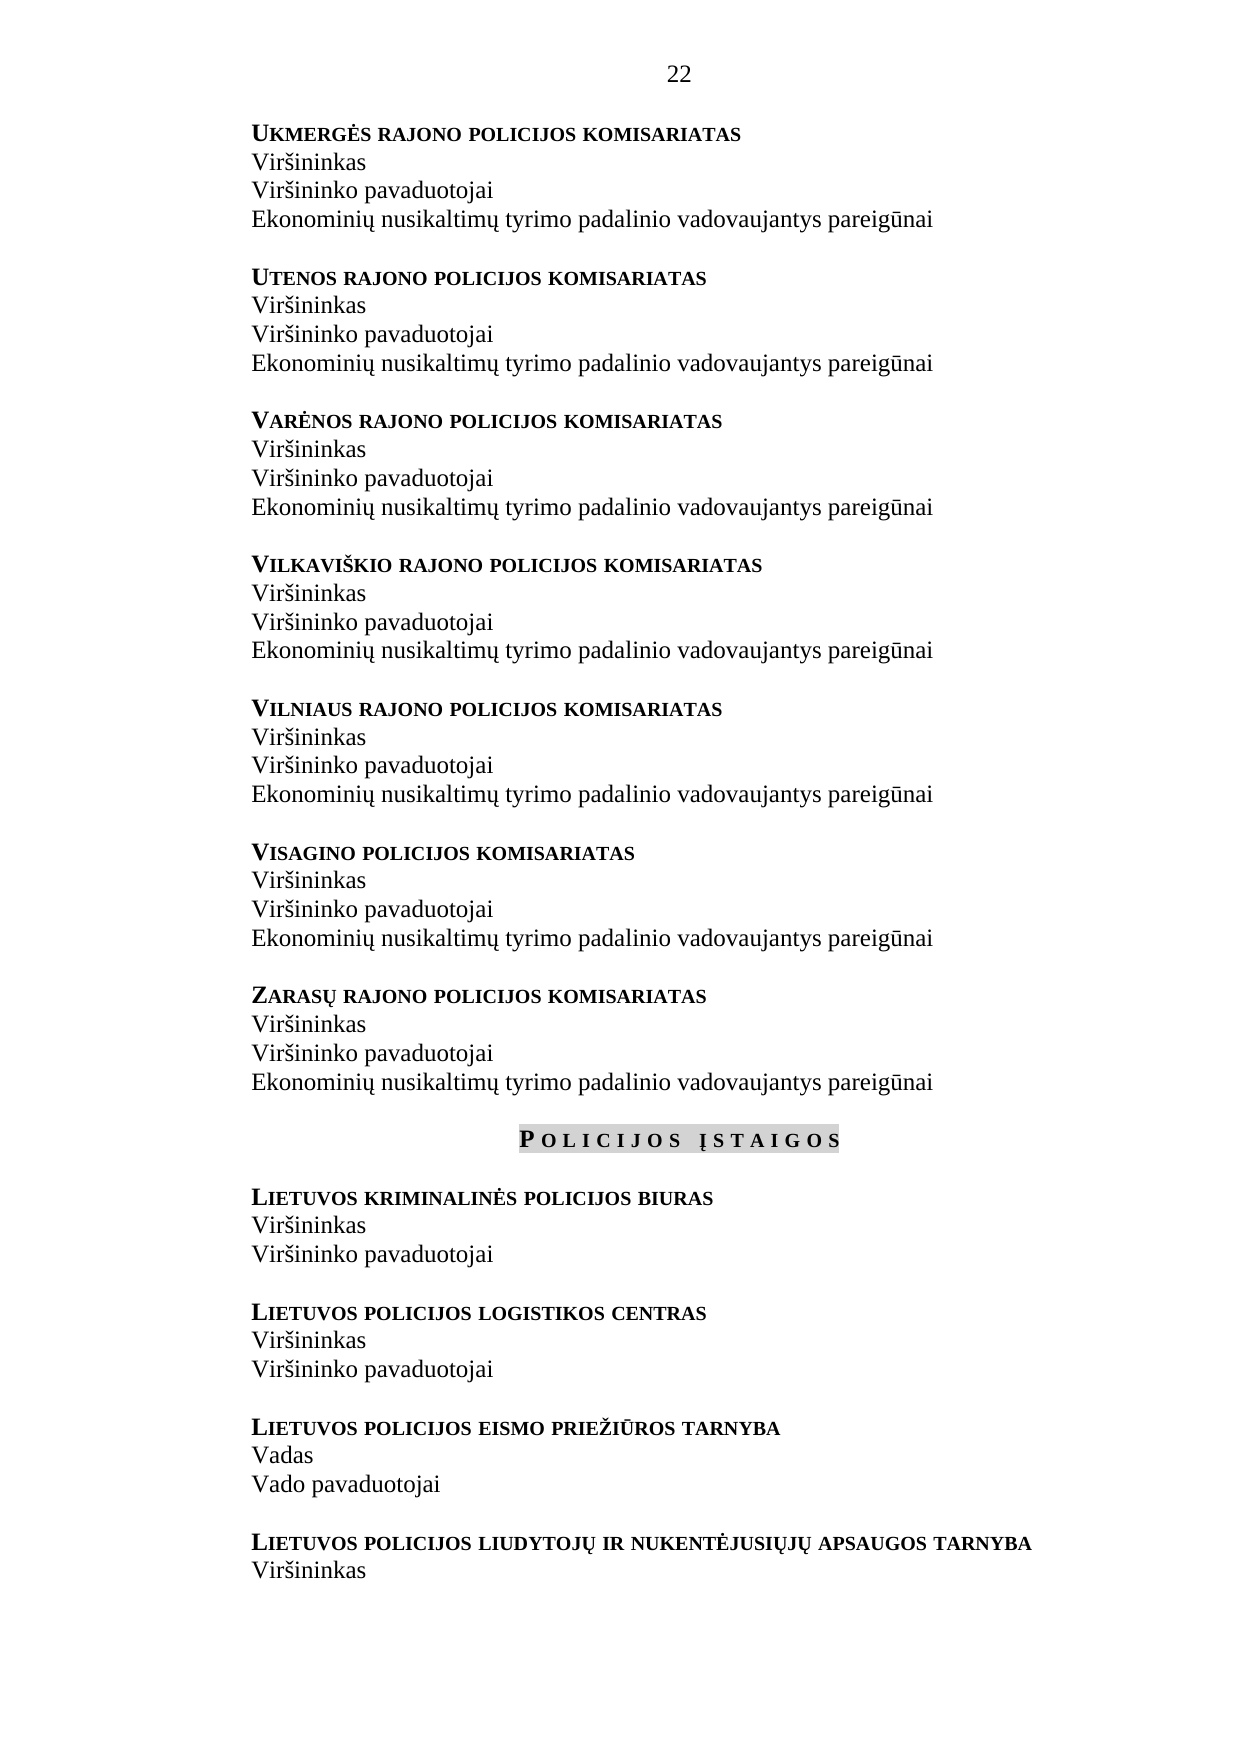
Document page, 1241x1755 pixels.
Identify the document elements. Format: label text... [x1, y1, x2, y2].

text Viršininkas [177, 1326, 1181, 1354]
text Viršininko pavaduotojai [177, 319, 1181, 348]
text Lietuvos policijos liudytojų ir nukentėjusiųjų apsaugos tarnyba [177, 1527, 1181, 1556]
text Ekonominių nusikaltimų tyrimo padalinio vadovaujantys pareigūnai [177, 204, 1181, 233]
text Viršininkas [177, 1009, 1181, 1038]
text Policijos įstaigos [177, 1124, 1181, 1153]
text Viršininko pavaduotojai [177, 751, 1181, 779]
text Viršininkas [177, 434, 1181, 463]
text Viršininko pavaduotojai [177, 463, 1181, 492]
text Viršininkas [177, 722, 1181, 751]
text Viršininko pavaduotojai [177, 1354, 1181, 1383]
text Visagino policijos komisariatas [177, 837, 1181, 866]
text Vilkaviškio rajono policijos komisariatas [177, 549, 1181, 578]
text Ekonominių nusikaltimų tyrimo padalinio vadovaujantys pareigūnai [177, 492, 1181, 521]
text Viršininko pavaduotojai [177, 1038, 1181, 1067]
text Utenos rajono policijos komisariatas [177, 262, 1181, 291]
text Ekonominių nusikaltimų tyrimo padalinio vadovaujantys pareigūnai [177, 348, 1181, 377]
text Viršininkas [177, 291, 1181, 319]
text Lietuvos policijos eismo priežiūros tarnyba [177, 1412, 1181, 1441]
text Viršininkas [177, 147, 1181, 176]
text Zarasų rajono policijos komisariatas [177, 981, 1181, 1009]
text Viršininkas [177, 1211, 1181, 1239]
text Viršininkas [177, 1556, 1181, 1584]
text Ekonominių nusikaltimų tyrimo padalinio vadovaujantys pareigūnai [177, 636, 1181, 664]
text Lietuvos kriminalinės policijos biuras [177, 1182, 1181, 1211]
text Viršininko pavaduotojai [177, 176, 1181, 204]
text Ekonominių nusikaltimų tyrimo padalinio vadovaujantys pareigūnai [177, 779, 1181, 808]
text Lietuvos policijos logistikos centras [177, 1297, 1181, 1326]
text Viršininko pavaduotojai [177, 607, 1181, 636]
text Vilniaus rajono policijos komisariatas [177, 693, 1181, 722]
text Vadas [177, 1441, 1181, 1469]
text Viršininkas [177, 866, 1181, 894]
text Vado pavaduotojai [177, 1469, 1181, 1498]
text Viršininko pavaduotojai [177, 894, 1181, 923]
text Varėnos rajono policijos komisariatas [177, 406, 1181, 434]
text Ekonominių nusikaltimų tyrimo padalinio vadovaujantys pareigūnai [177, 923, 1181, 952]
text Viršininkas [177, 578, 1181, 607]
text Ekonominių nusikaltimų tyrimo padalinio vadovaujantys pareigūnai [177, 1067, 1181, 1096]
text Viršininko pavaduotojai [177, 1239, 1181, 1268]
text Ukmergės rajono policijos komisariatas [177, 118, 1181, 147]
